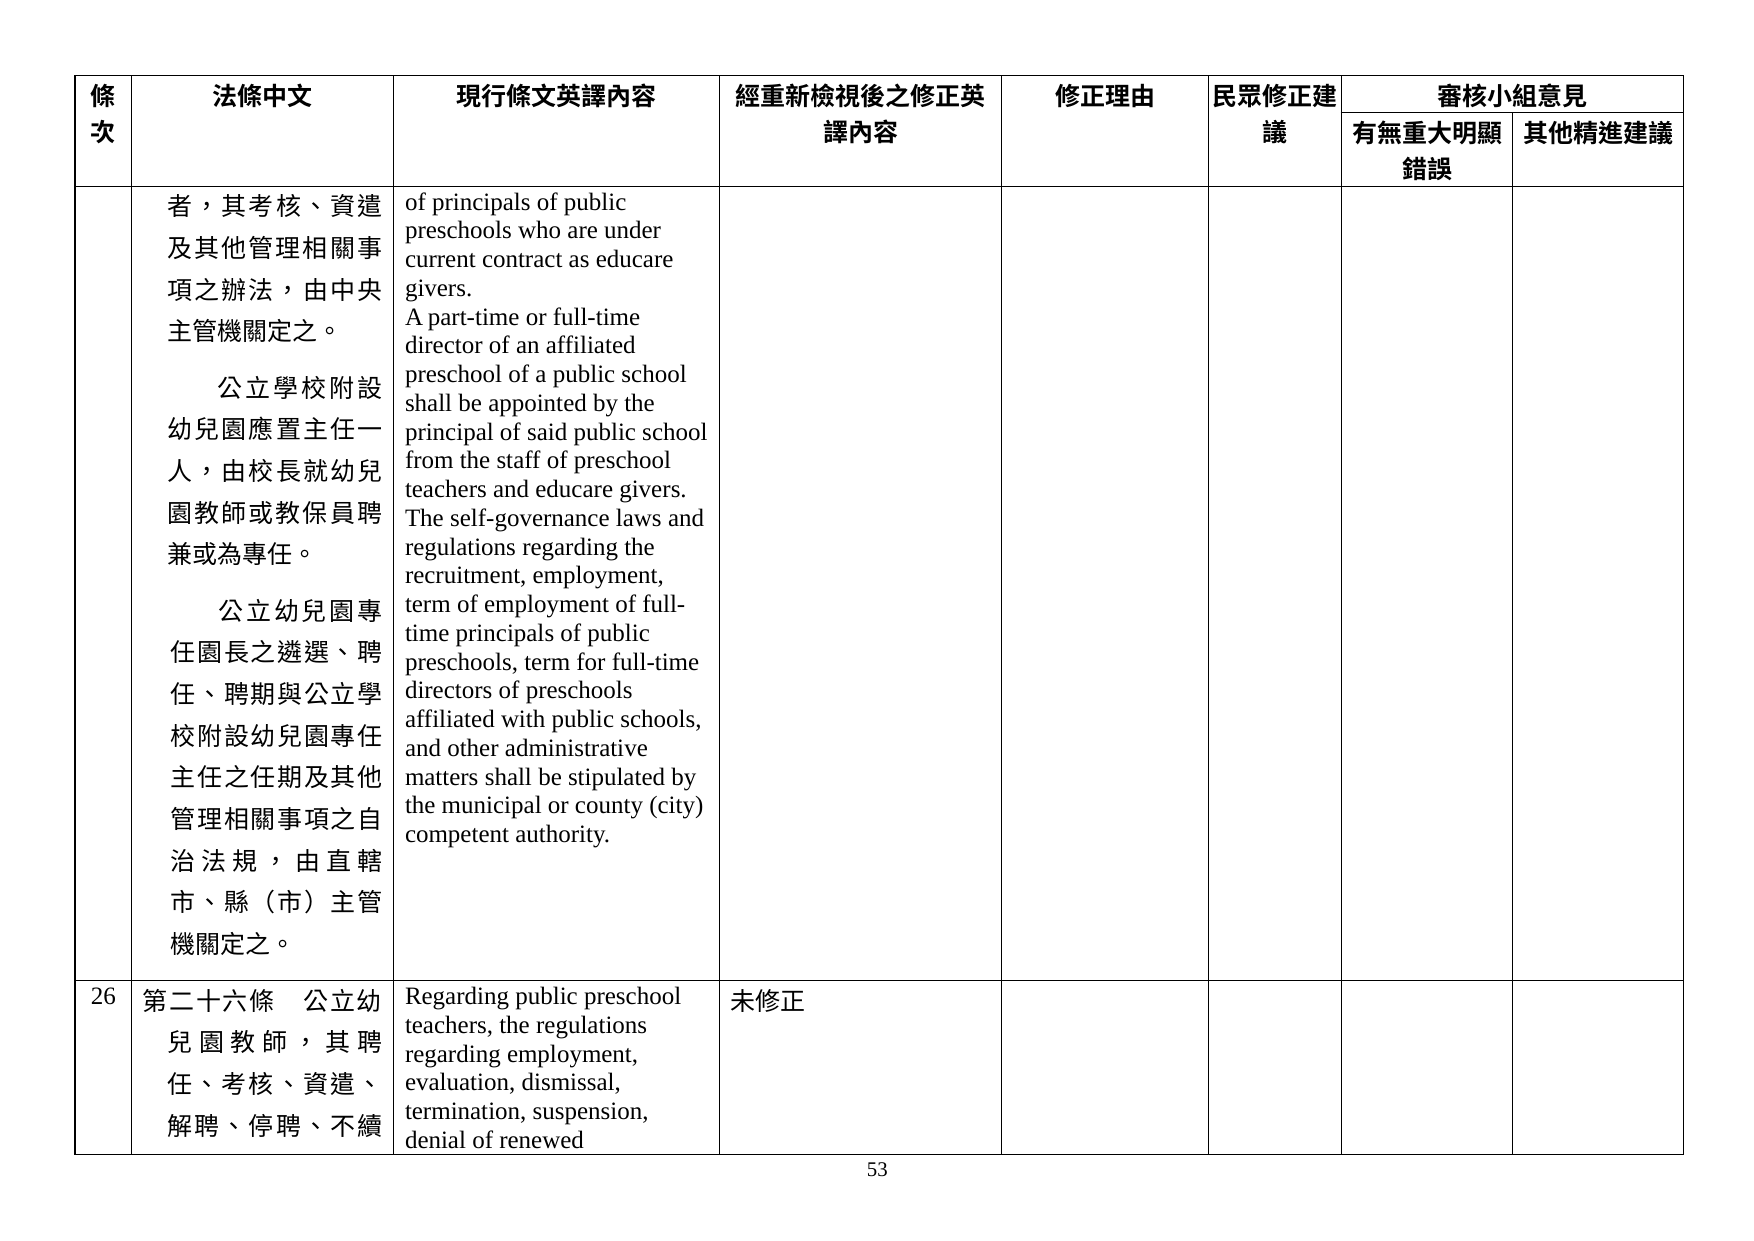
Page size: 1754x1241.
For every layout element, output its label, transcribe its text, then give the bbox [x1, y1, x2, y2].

table_cell 者，其考核、資遣及其他管理相關事項之辦法，由中央主管機關定之。 公立學校附設幼兒園應置主任一人，由校長就幼兒園教師或教保員聘兼或為專任。 公立幼兒園專任園長之遴選、聘任、聘期與公立學校附設幼兒園專任主任之任期及其他管理相關事項之自治法規，由直轄市、縣（市）主管機關定之。 [132, 187, 393, 980]
table_cell of principals of public preschools who are under current contract as educare givers. A part-time or full-time director of an affiliated preschool of a public school shall be appointed by the principal of said public school from the staff of preschool teachers and educare givers. The self-governance laws and regulations regarding the recruitment, employment, term of employment of full-time principals of public preschools, term for full-time directors of preschools affiliated with public schools, and other administrative matters shall be stipulated by the municipal or county (city) competent authority. [394, 187, 719, 980]
table_cell 其他精進建議 [1513, 113, 1683, 186]
table_cell 第二十六條 公立幼兒園教師，其聘任、考核、資遣、解聘、停聘、不續 [132, 981, 393, 1154]
table_cell [1342, 981, 1512, 1154]
table_cell 26 [76, 981, 131, 1154]
table_header 審核小組意見 [1342, 76, 1683, 112]
table_cell [76, 187, 131, 980]
table_header 條次 [76, 76, 131, 186]
table_cell [1513, 981, 1683, 1154]
table_cell [1002, 187, 1208, 980]
table_header 法條中文 [132, 76, 393, 186]
table_header 現行條文英譯內容 [394, 76, 719, 186]
table_cell [1342, 187, 1512, 980]
table_cell [1209, 981, 1341, 1154]
table_cell [720, 187, 1001, 980]
table_cell [1002, 981, 1208, 1154]
table_cell [1513, 187, 1683, 980]
table_header 經重新檢視後之修正英譯內容 [720, 76, 1001, 186]
table_cell 有無重大明顯錯誤 [1342, 113, 1512, 186]
table_header 修正理由 [1002, 76, 1208, 186]
table_header 民眾修正建議 [1209, 76, 1341, 186]
table_cell Regarding public preschool teachers, the regulations regarding employment, evaluation, dismissal, termination, suspension, denial of renewed [394, 981, 719, 1154]
table_cell 未修正 [720, 981, 1001, 1154]
table_cell [1209, 187, 1341, 980]
